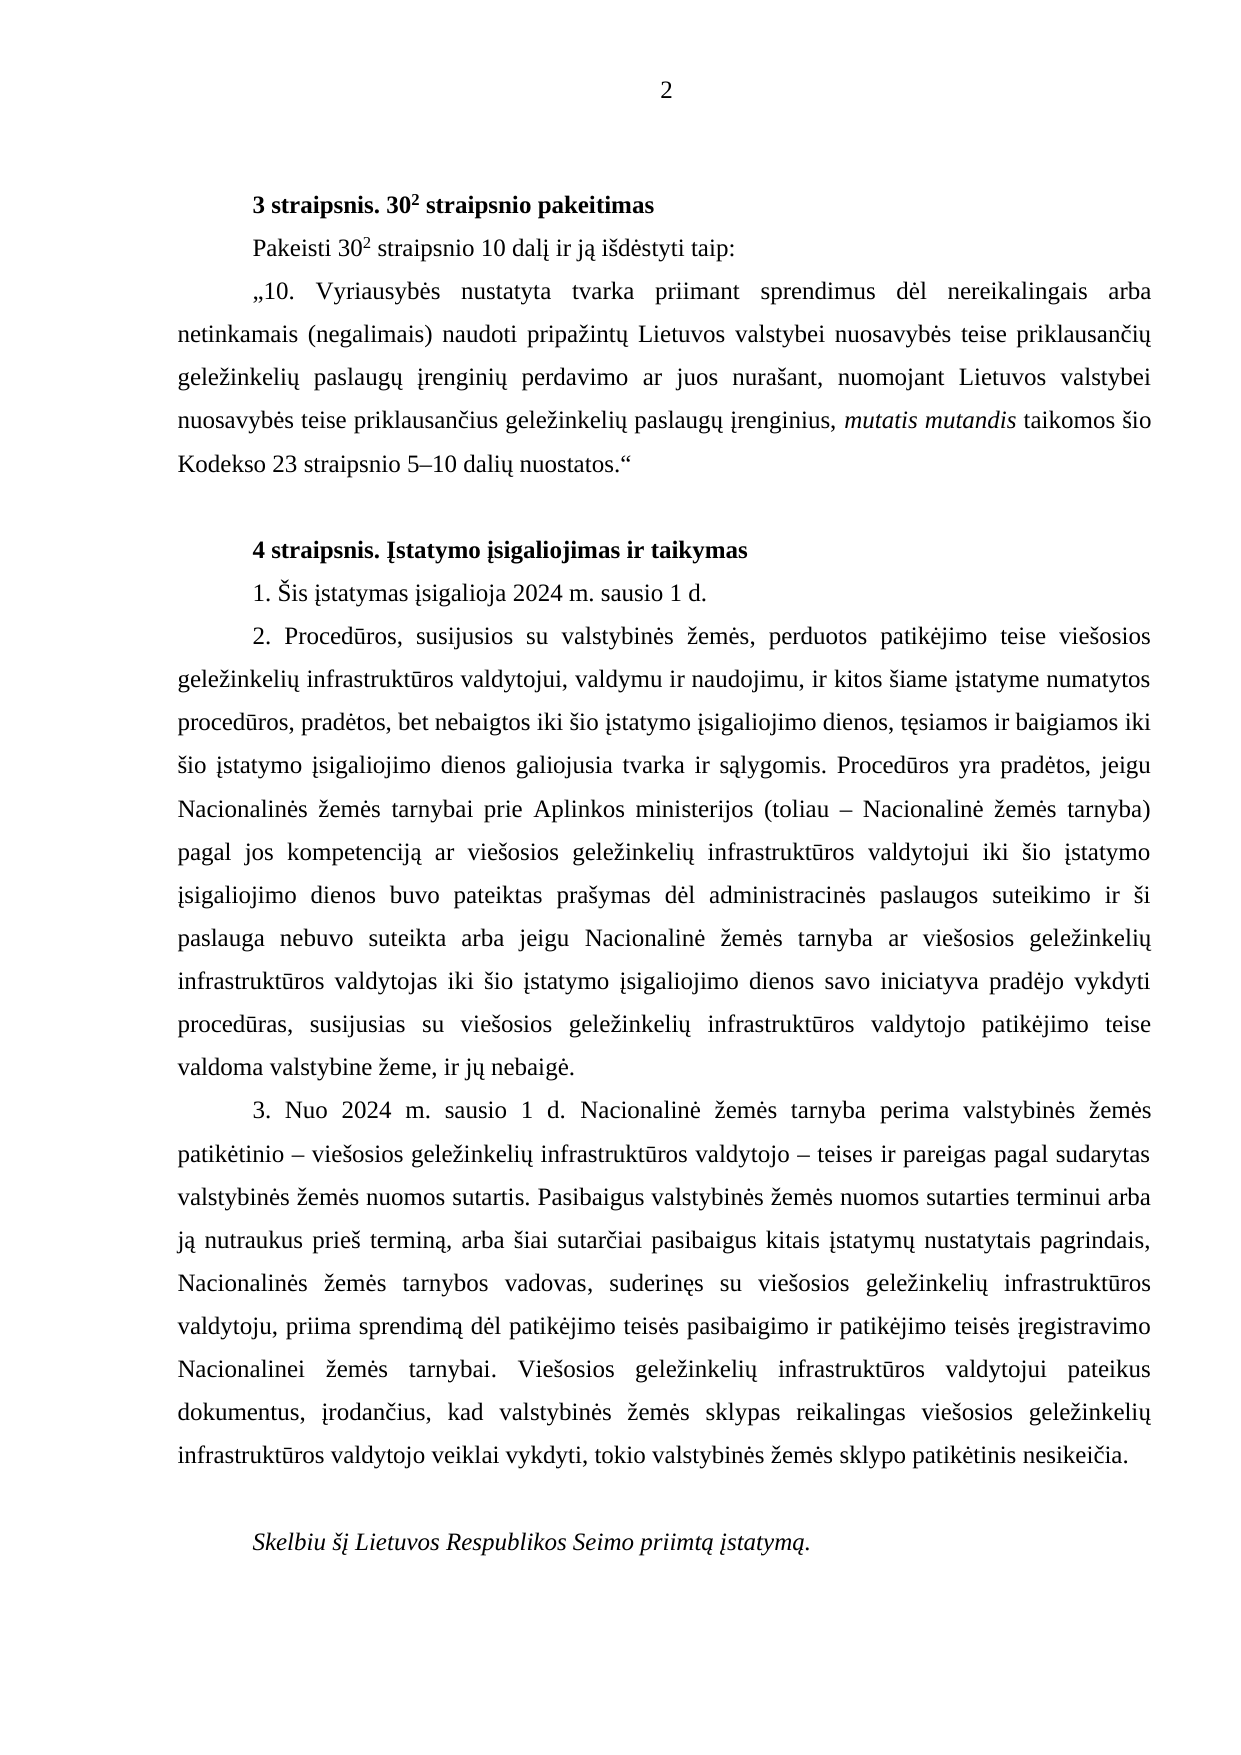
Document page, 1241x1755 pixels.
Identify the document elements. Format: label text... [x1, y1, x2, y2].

text 4 straipsnis. Įstatymo įsigaliojimas ir taikymas [177, 535, 1152, 564]
text 3 straipsnis. 302 straipsnio pakeitimas [177, 190, 1152, 219]
text 2. Procedūros, susijusios su valstybinės žemės, perduotos patikėjimo teise viešosios geležinkelių infrastruktūros valdytojui, valdymu ir naudojimu, ir kitos šiame įstatyme numatytos procedūros, pradėtos, bet nebaigtos iki šio įstatymo įsigaliojimo dienos, tęsiamos ir baigiamos iki šio įstatymo įsigaliojimo dienos galiojusia tvarka ir sąlygomis. Procedūros yra pradėtos, jeigu Nacionalinės žemės tarnybai prie Aplinkos ministerijos (toliau – Nacionalinė žemės tarnyba) pagal jos kompetenciją ar viešosios geležinkelių infrastruktūros valdytojui iki šio įstatymo įsigaliojimo dienos buvo pateiktas prašymas dėl administracinės paslaugos suteikimo ir ši paslauga nebuvo suteikta arba jeigu Nacionalinė žemės tarnyba ar viešosios geležinkelių infrastruktūros valdytojas iki šio įstatymo įsigaliojimo dienos savo iniciatyva pradėjo vykdyti procedūras, susijusias su viešosios geležinkelių infrastruktūros valdytojo patikėjimo teise valdoma valstybine žeme, ir jų nebaigė. [177, 621, 1152, 1081]
text Skelbiu šį Lietuvos Respublikos Seimo priimtą įstatymą. [177, 1527, 1152, 1556]
text „10. Vyriausybės nustatyta tvarka priimant sprendimus dėl nereikalingais arba netinkamais (negalimais) naudoti pripažintų Lietuvos valstybei nuosavybės teise priklausančių geležinkelių paslaugų įrenginių perdavimo ar juos nurašant, nuomojant Lietuvos valstybei nuosavybės teise priklausančius geležinkelių paslaugų įrenginius, mutatis mutandis taikomos šio Kodekso 23 straipsnio 5–10 dalių nuostatos.“ [177, 276, 1152, 477]
text Pakeisti 302 straipsnio 10 dalį ir ją išdėstyti taip: [177, 233, 1152, 262]
text 1. Šis įstatymas įsigalioja 2024 m. sausio 1 d. [177, 578, 1152, 607]
text 3. Nuo 2024 m. sausio 1 d. Nacionalinė žemės tarnyba perima valstybinės žemės patikėtinio – viešosios geležinkelių infrastruktūros valdytojo – teises ir pareigas pagal sudarytas valstybinės žemės nuomos sutartis. Pasibaigus valstybinės žemės nuomos sutarties terminui arba ją nutraukus prieš terminą, arba šiai sutarčiai pasibaigus kitais įstatymų nustatytais pagrindais, Nacionalinės žemės tarnybos vadovas, suderinęs su viešosios geležinkelių infrastruktūros valdytoju, priima sprendimą dėl patikėjimo teisės pasibaigimo ir patikėjimo teisės įregistravimo Nacionalinei žemės tarnybai. Viešosios geležinkelių infrastruktūros valdytojui pateikus dokumentus, įrodančius, kad valstybinės žemės sklypas reikalingas viešosios geležinkelių infrastruktūros valdytojo veiklai vykdyti, tokio valstybinės žemės sklypo patikėtinis nesikeičia. [177, 1096, 1152, 1469]
